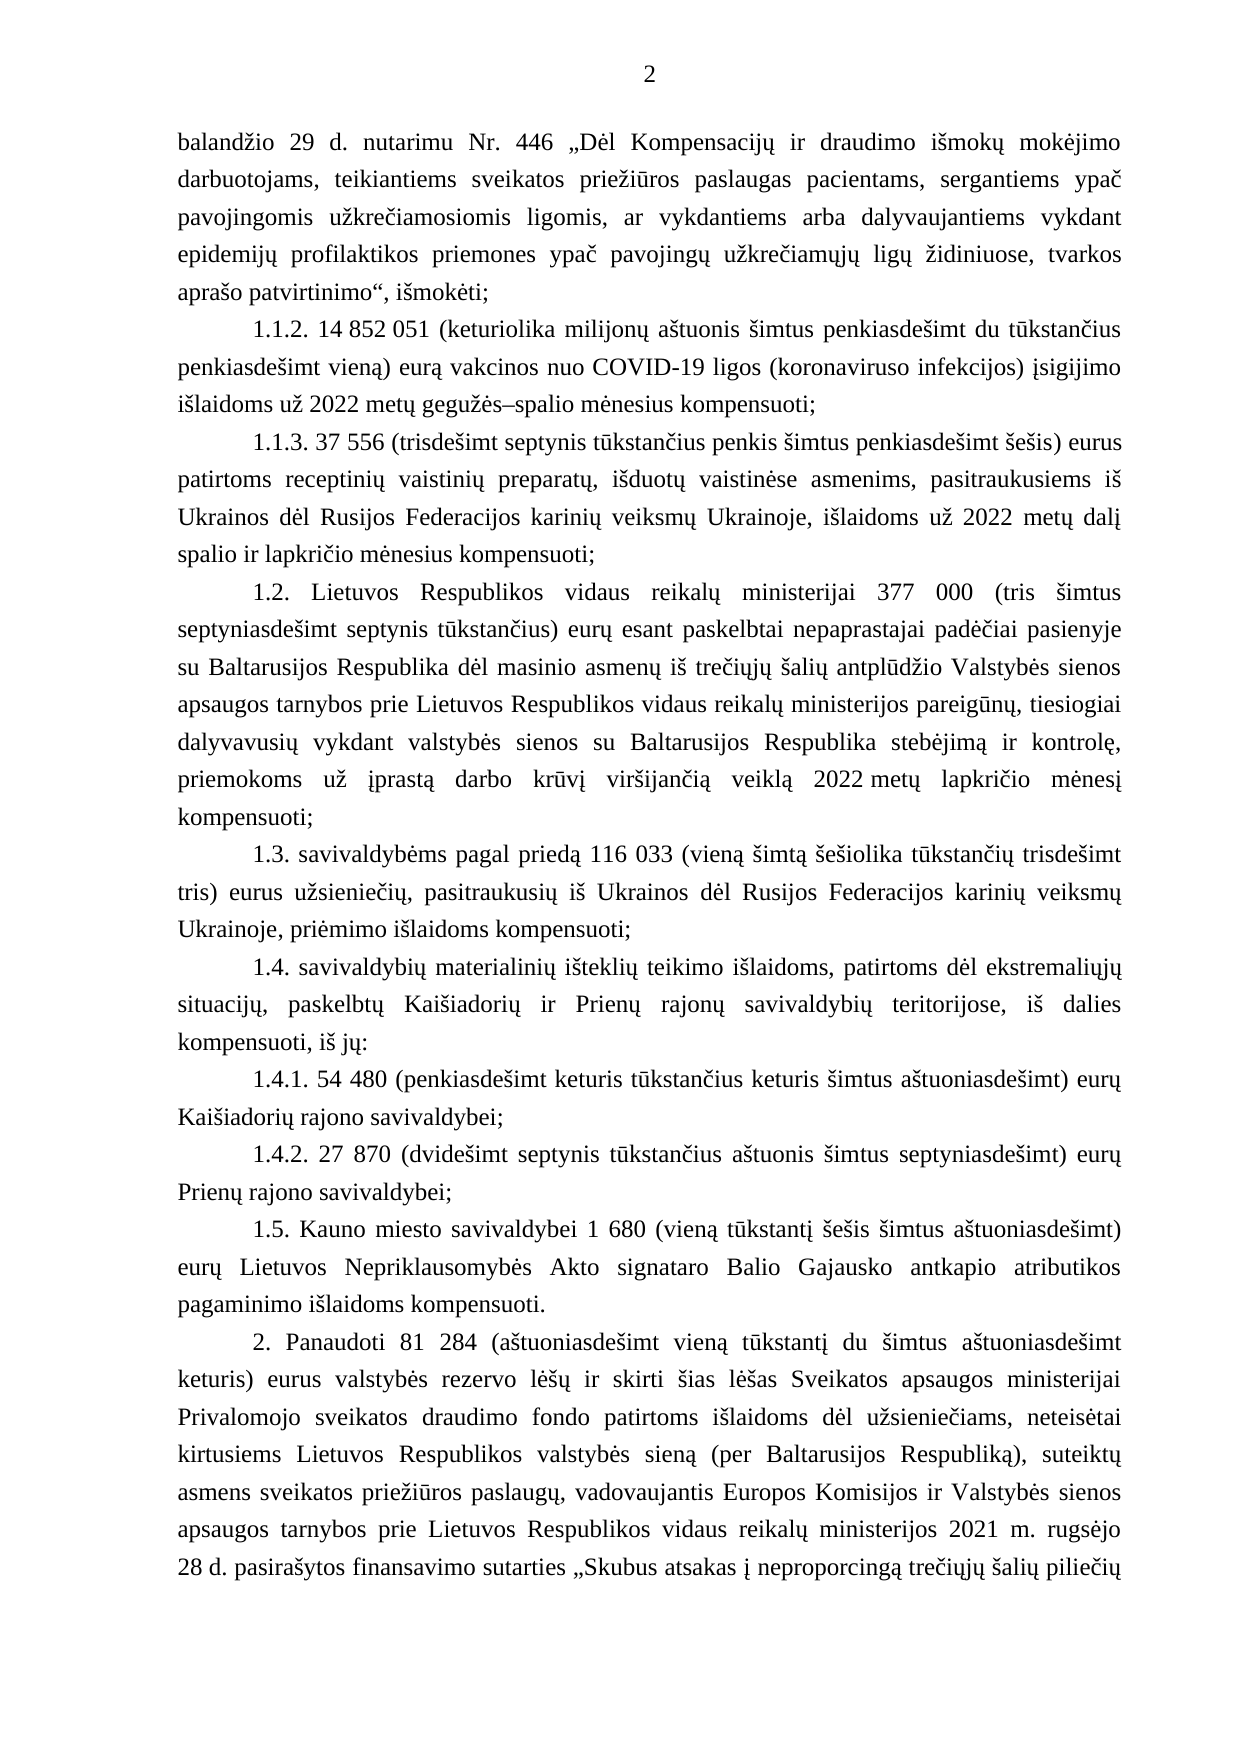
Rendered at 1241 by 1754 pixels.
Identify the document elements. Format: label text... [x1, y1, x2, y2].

text 1.4. savivaldybių materialinių išteklių teikimo išlaidoms, patirtoms dėl ekstremaliųjų situacijų, paskelbtų Kaišiadorių ir Prienų rajonų savivaldybių teritorijose, iš dalies kompensuoti, iš jų: [177, 943, 1122, 1056]
text balandžio 29 d. nutarimu Nr. 446 „Dėl Kompensacijų ir draudimo išmokų mokėjimo darbuotojams, teikiantiems sveikatos priežiūros paslaugas pacientams, sergantiems ypač pavojingomis užkrečiamosiomis ligomis, ar vykdantiems arba dalyvaujantiems vykdant epidemijų profilaktikos priemones ypač pavojingų užkrečiamųjų ligų židiniuose, tvarkos aprašo patvirtinimo“, išmokėti; [177, 118, 1122, 306]
text 2. Panaudoti 81 284 (aštuoniasdešimt vieną tūkstantį du šimtus aštuoniasdešimt keturis) eurus valstybės rezervo lėšų ir skirti šias lėšas Sveikatos apsaugos ministerijai Privalomojo sveikatos draudimo fondo patirtoms išlaidoms dėl užsieniečiams, neteisėtai kirtusiems Lietuvos Respublikos valstybės sieną (per Baltarusijos Respubliką), suteiktų asmens sveikatos priežiūros paslaugų, vadovaujantis Europos Komisijos ir Valstybės sienos apsaugos tarnybos prie Lietuvos Respublikos vidaus reikalų ministerijos 2021 m. rugsėjo 28 d. pasirašytos finansavimo sutarties „Skubus atsakas į neproporcingą trečiųjų šalių piliečių [177, 1318, 1122, 1581]
text 1.1.3. 37 556 (trisdešimt septynis tūkstančius penkis šimtus penkiasdešimt šešis) eurus patirtoms receptinių vaistinių preparatų, išduotų vaistinėse asmenims, pasitraukusiems iš Ukrainos dėl Rusijos Federacijos karinių veiksmų Ukrainoje, išlaidoms už 2022 metų dalį spalio ir lapkričio mėnesius kompensuoti; [177, 418, 1122, 568]
text 1.3. savivaldybėms pagal priedą 116 033 (vieną šimtą šešiolika tūkstančių trisdešimt tris) eurus užsieniečių, pasitraukusių iš Ukrainos dėl Rusijos Federacijos karinių veiksmų Ukrainoje, priėmimo išlaidoms kompensuoti; [177, 831, 1122, 943]
text 1.4.1. 54 480 (penkiasdešimt keturis tūkstančius keturis šimtus aštuoniasdešimt) eurų Kaišiadorių rajono savivaldybei; [177, 1056, 1122, 1131]
text 1.4.2. 27 870 (dvidešimt septynis tūkstančius aštuonis šimtus septyniasdešimt) eurų Prienų rajono savivaldybei; [177, 1131, 1122, 1206]
text 1.1.2. 14 852 051 (keturiolika milijonų aštuonis šimtus penkiasdešimt du tūkstančius penkiasdešimt vieną) eurą vakcinos nuo COVID-19 ligos (koronaviruso infekcijos) įsigijimo išlaidoms už 2022 metų gegužės–spalio mėnesius kompensuoti; [177, 306, 1122, 418]
text 1.2. Lietuvos Respublikos vidaus reikalų ministerijai 377 000 (tris šimtus septyniasdešimt septynis tūkstančius) eurų esant paskelbtai nepaprastajai padėčiai pasienyje su Baltarusijos Respublika dėl masinio asmenų iš trečiųjų šalių antplūdžio Valstybės sienos apsaugos tarnybos prie Lietuvos Respublikos vidaus reikalų ministerijos pareigūnų, tiesiogiai dalyvavusių vykdant valstybės sienos su Baltarusijos Respublika stebėjimą ir kontrolę, priemokoms už įprastą darbo krūvį viršijančią veiklą 2022 metų lapkričio mėnesį kompensuoti; [177, 568, 1122, 831]
text 1.5. Kauno miesto savivaldybei 1 680 (vieną tūkstantį šešis šimtus aštuoniasdešimt) eurų Lietuvos Nepriklausomybės Akto signataro Balio Gajausko antkapio atributikos pagaminimo išlaidoms kompensuoti. [177, 1206, 1122, 1318]
